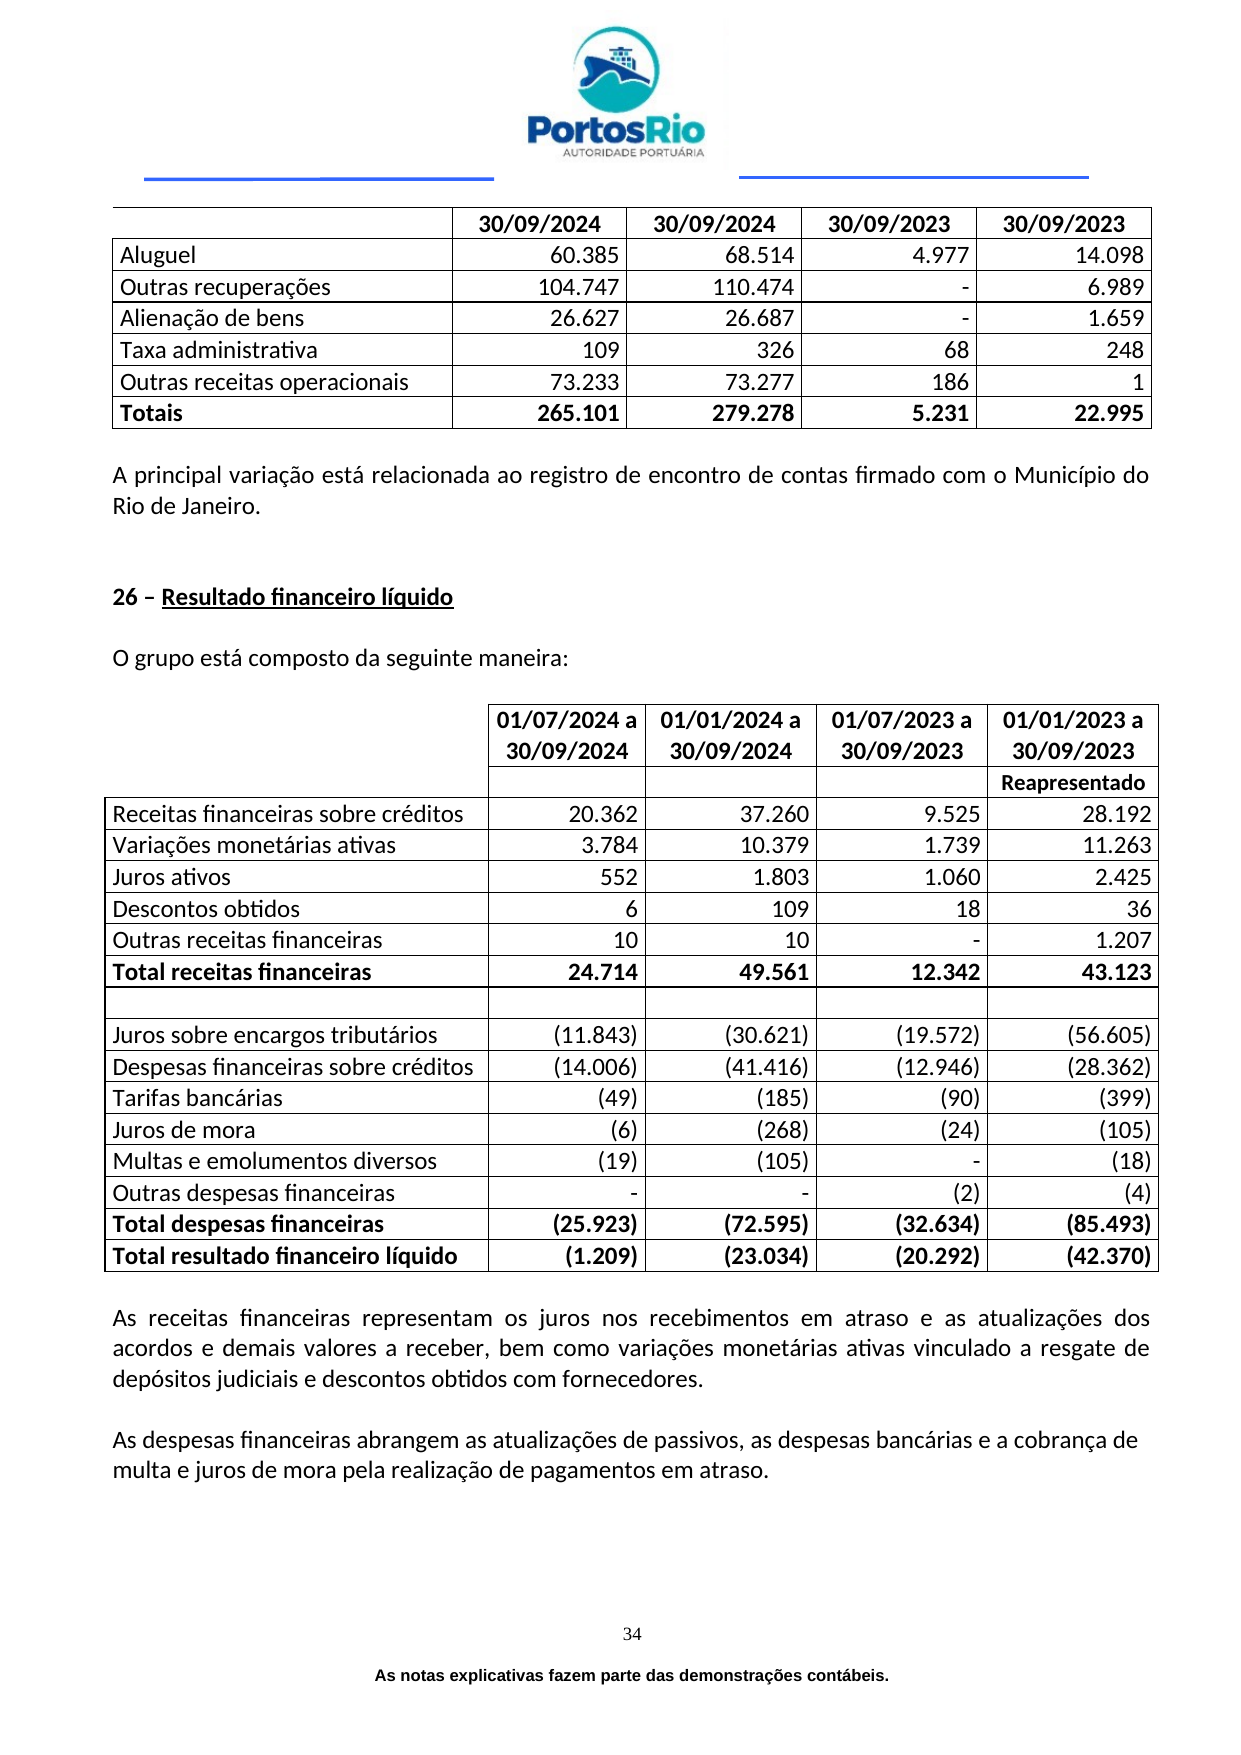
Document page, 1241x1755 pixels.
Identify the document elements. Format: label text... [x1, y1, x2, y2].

table_cell 10 [489, 924, 645, 955]
table_cell 26.687 [627, 303, 801, 333]
table_cell (399) [988, 1082, 1158, 1113]
table_cell 14.098 [977, 239, 1151, 270]
table_cell 11.263 [988, 830, 1158, 860]
table_cell [988, 988, 1158, 1018]
table_cell (32.634) [817, 1209, 987, 1239]
table_cell (18) [988, 1145, 1158, 1176]
table_cell 186 [802, 366, 976, 396]
table_cell Aluguel [113, 239, 452, 270]
table_cell Outras recuperações [113, 271, 452, 301]
table_cell (25.923) [489, 1209, 645, 1239]
table_cell Total resultado financeiro líquido [106, 1240, 488, 1271]
table_cell Receitas financeiras sobre créditos [106, 798, 488, 829]
table_cell 73.233 [453, 366, 626, 396]
table_cell 6 [489, 893, 645, 923]
text A principal variação está relacionada ao registro de encontro de contas firmado com o Município do Rio de Janeiro. [112, 459, 1152, 520]
table_header 01/01/2024 a 30/09/2024 [646, 705, 816, 766]
table_cell Alienação de bens [113, 303, 452, 333]
table_cell (185) [646, 1082, 816, 1113]
table_cell (42.370) [988, 1240, 1158, 1271]
table_cell (1.209) [489, 1240, 645, 1271]
table_cell (19.572) [817, 1019, 987, 1049]
table_cell Juros ativos [106, 861, 488, 892]
table_cell 36 [988, 893, 1158, 923]
table_cell Total receitas financeiras [106, 956, 488, 986]
table_header 30/09/2024 [453, 208, 626, 238]
table_cell 18 [817, 893, 987, 923]
text As receitas financeiras representam os juros nos recebimentos em atraso e as atualizações dos acordos e demais valores a receber, bem como variações monetárias ativas vinculado a resgate de depósitos judiciais e descontos obtidos com fornecedores. [112, 1302, 1152, 1394]
table_cell - [802, 303, 976, 333]
table_cell 9.525 [817, 798, 987, 829]
table_cell 10 [646, 924, 816, 955]
table_cell 49.561 [646, 956, 816, 986]
table_cell (14.006) [489, 1051, 645, 1081]
table_cell 1.803 [646, 861, 816, 892]
table_header 30/09/2024 [627, 208, 801, 238]
table_cell 22.995 [977, 397, 1151, 428]
table_cell 109 [453, 334, 626, 364]
table_header 30/09/2023 [802, 208, 976, 238]
table_cell 109 [646, 893, 816, 923]
table_cell 10.379 [646, 830, 816, 860]
table_cell - [489, 1177, 645, 1207]
table_cell (24) [817, 1114, 987, 1144]
table_cell (90) [817, 1082, 987, 1113]
table_cell [646, 988, 816, 1018]
table_cell 1.207 [988, 924, 1158, 955]
table_cell Tarifas bancárias [106, 1082, 488, 1113]
table_cell (23.034) [646, 1240, 816, 1271]
table_cell 279.278 [627, 397, 801, 428]
table_cell 68.514 [627, 239, 801, 270]
table_cell [105, 766, 488, 797]
table_cell 68 [802, 334, 976, 364]
table_cell (12.946) [817, 1051, 987, 1081]
table_cell Totais [113, 397, 452, 428]
table_header 01/01/2023 a 30/09/2023 [988, 705, 1158, 766]
table_cell 6.989 [977, 271, 1151, 301]
table_cell (6) [489, 1114, 645, 1144]
table_cell Taxa administrativa [113, 334, 452, 364]
table_cell 1 [977, 366, 1151, 396]
table_cell 2.425 [988, 861, 1158, 892]
table_cell 1.060 [817, 861, 987, 892]
table_cell 73.277 [627, 366, 801, 396]
text 26 – Resultado financeiro líquido [112, 581, 1152, 612]
table_cell [489, 988, 645, 1018]
table_cell Descontos obtidos [106, 893, 488, 923]
table_cell - [802, 271, 976, 301]
table_cell [646, 767, 816, 797]
table_cell 3.784 [489, 830, 645, 860]
table_cell 5.231 [802, 397, 976, 428]
table_cell 265.101 [453, 397, 626, 428]
table_cell (2) [817, 1177, 987, 1207]
table_header [113, 208, 452, 238]
table_cell (28.362) [988, 1051, 1158, 1081]
table_cell 20.362 [489, 798, 645, 829]
table_cell (19) [489, 1145, 645, 1176]
table_cell - [817, 924, 987, 955]
table_cell - [646, 1177, 816, 1207]
table_cell Total despesas financeiras [106, 1209, 488, 1239]
table_cell - [817, 1145, 987, 1176]
table_cell Outras despesas financeiras [106, 1177, 488, 1207]
table_cell 1.659 [977, 303, 1151, 333]
table_cell Juros de mora [106, 1114, 488, 1144]
table_header 30/09/2023 [977, 208, 1151, 238]
table_cell 110.474 [627, 271, 801, 301]
table_cell Juros sobre encargos tributários [106, 1019, 488, 1049]
table_cell 24.714 [489, 956, 645, 986]
text multa e juros de mora pela realização de pagamentos em atraso. [112, 1455, 1152, 1485]
table_cell (105) [988, 1114, 1158, 1144]
table_cell Outras receitas financeiras [106, 924, 488, 955]
table_cell (30.621) [646, 1019, 816, 1049]
table_cell 1.739 [817, 830, 987, 860]
table_cell 60.385 [453, 239, 626, 270]
table_cell (105) [646, 1145, 816, 1176]
table_cell 326 [627, 334, 801, 364]
table_cell 12.342 [817, 956, 987, 986]
table_cell Reapresentado [988, 767, 1158, 797]
table_header 01/07/2024 a 30/09/2024 [489, 705, 645, 766]
table_cell 104.747 [453, 271, 626, 301]
table_cell (4) [988, 1177, 1158, 1207]
table_cell 28.192 [988, 798, 1158, 829]
table_cell 26.627 [453, 303, 626, 333]
table_cell (268) [646, 1114, 816, 1144]
table_cell (49) [489, 1082, 645, 1113]
table_cell 43.123 [988, 956, 1158, 986]
table_cell [106, 988, 488, 1018]
table_cell (11.843) [489, 1019, 645, 1049]
table_cell 552 [489, 861, 645, 892]
table_cell (56.605) [988, 1019, 1158, 1049]
table_cell Variações monetárias ativas [106, 830, 488, 860]
table_cell (41.416) [646, 1051, 816, 1081]
table_cell (72.595) [646, 1209, 816, 1239]
table_cell 37.260 [646, 798, 816, 829]
table_cell 4.977 [802, 239, 976, 270]
table_cell 248 [977, 334, 1151, 364]
table_cell (85.493) [988, 1209, 1158, 1239]
table_header 01/07/2023 a 30/09/2023 [817, 705, 987, 766]
table_cell [817, 988, 987, 1018]
table_cell (20.292) [817, 1240, 987, 1271]
table_header [105, 704, 488, 766]
text O grupo está composto da seguinte maneira: [112, 642, 1152, 673]
text As despesas financeiras abrangem as atualizações de passivos, as despesas bancárias e a cobrança de [112, 1424, 1152, 1455]
table_cell Multas e emolumentos diversos [106, 1145, 488, 1176]
table_cell [489, 767, 645, 797]
table_cell Despesas financeiras sobre créditos [106, 1051, 488, 1081]
table_cell [817, 767, 987, 797]
table_cell Outras receitas operacionais [113, 366, 452, 396]
